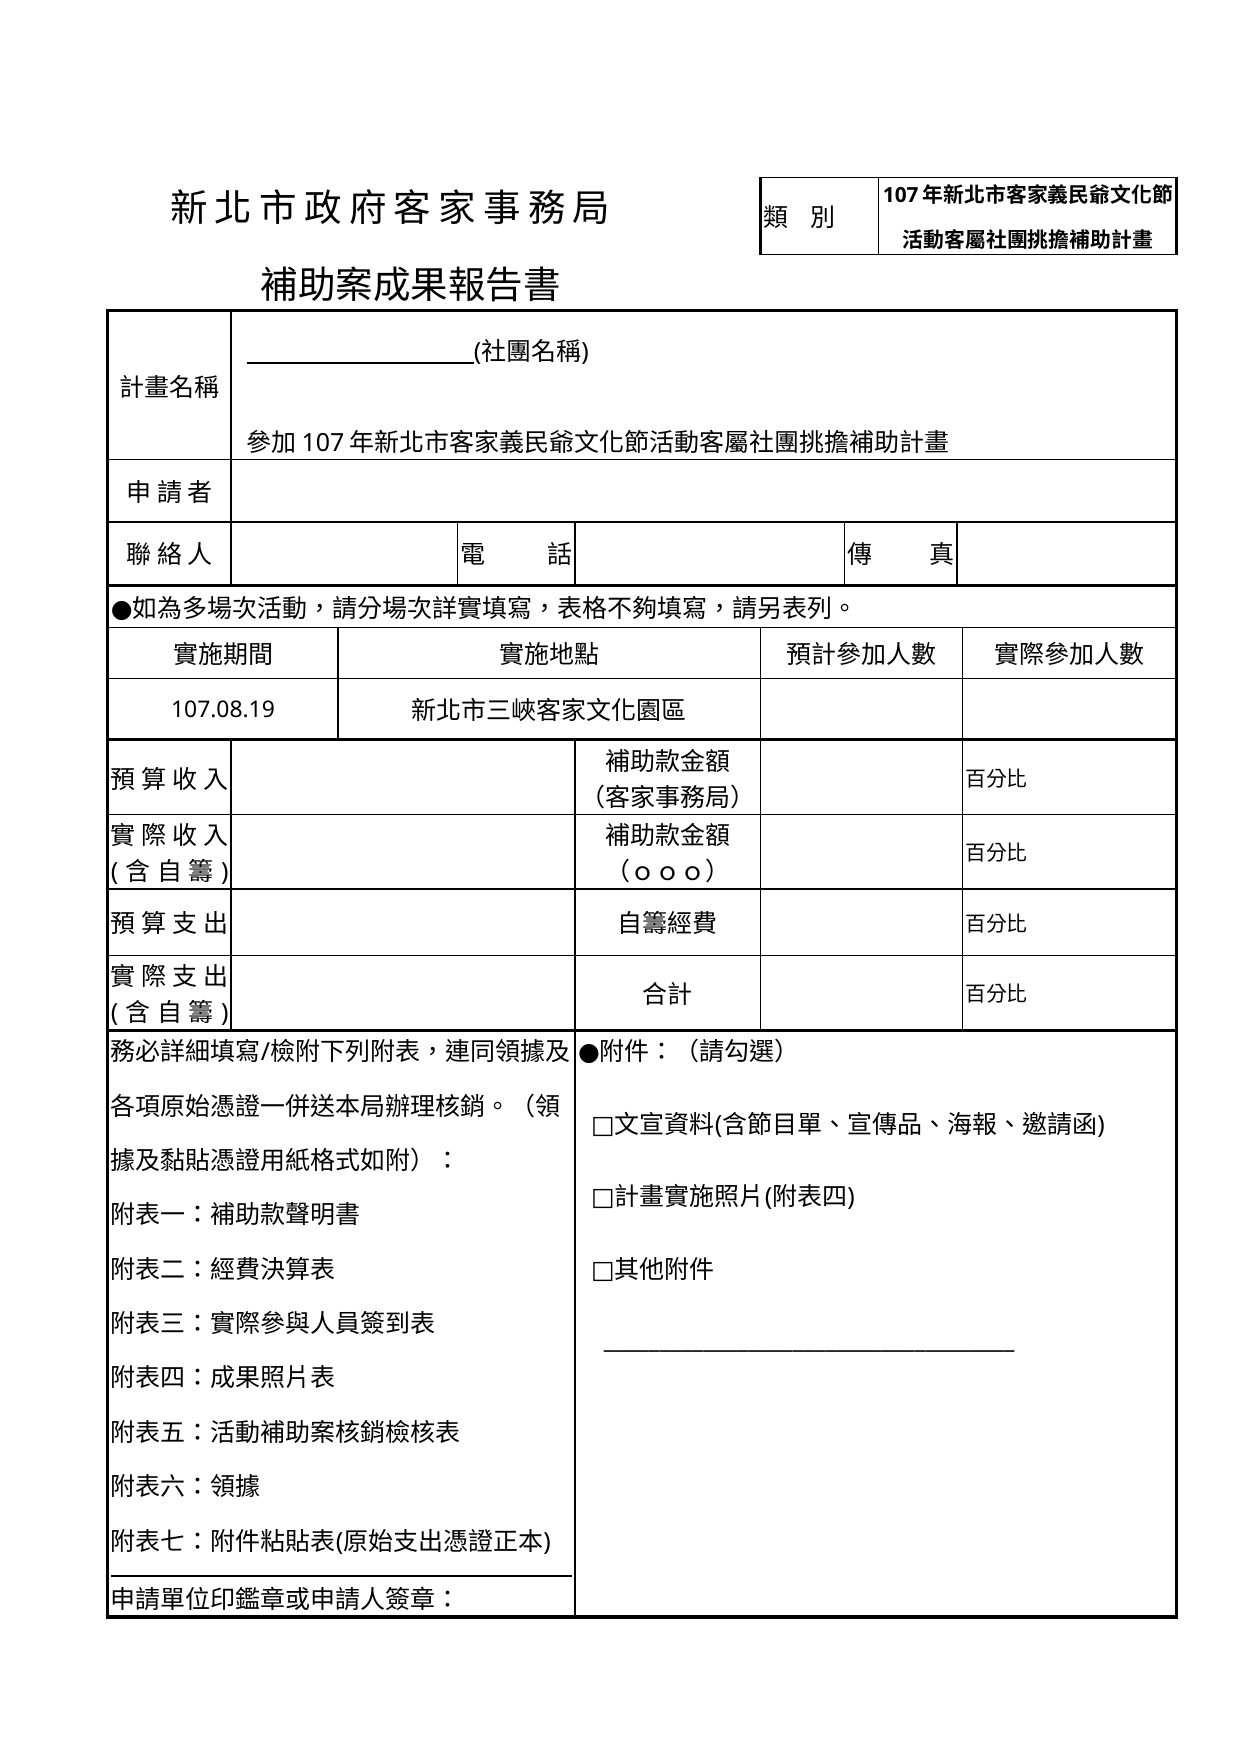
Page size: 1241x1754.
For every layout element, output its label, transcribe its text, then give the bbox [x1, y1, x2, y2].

table_cell 聯 絡 人 [109, 523, 230, 583]
table_header 新北市政府客家事務局 [108, 177, 759, 254]
table_cell 預計參加人數 [761, 628, 962, 678]
table_cell 百分比 [963, 890, 1175, 954]
table_cell 實際收入 (含自籌) [109, 815, 230, 888]
table_cell 傳真 [845, 523, 956, 583]
table_cell ●附件：（請勾選） □文宣資料(含節目單、宣傳品、海報、邀請函) □計畫實施照片(附表四) □其他附件 _____________________________________ [576, 1032, 1175, 1615]
table_cell 預算支出 [109, 890, 230, 954]
table_cell [761, 741, 962, 814]
table_cell 新北市三峽客家文化園區 [339, 679, 760, 738]
table_cell [761, 815, 962, 888]
table_cell 107.08.19 [109, 679, 337, 738]
table_cell [958, 523, 1175, 583]
table_cell [761, 679, 962, 738]
table_cell 補助款金額 （ｏｏｏ） [576, 815, 760, 888]
table_header 107年新北市客家義民爺文化節活動客屬社團挑擔補助計畫 [879, 178, 1175, 254]
table_cell [232, 741, 574, 814]
table_cell [761, 890, 962, 954]
table_cell 補助案成果報告書 [108, 254, 760, 309]
table_cell 百分比 [963, 815, 1175, 888]
table_cell 自籌經費 [576, 890, 760, 954]
table_cell 務必詳細填寫/檢附下列附表，連同領據及各項原始憑證一併送本局辦理核銷。（領據及黏貼憑證用紙格式如附）： 附表一：補助款聲明書 附表二：經費決算表 附表三：實際參與人員簽到表 附表四：成果照片表 附表五：活動補助案核銷檢核表 附表六：領據 附表七：附件粘貼表(原始支出憑證正本) 申請單位印鑑章或申請人簽章： [109, 1032, 574, 1615]
table_cell ●如為多場次活動，請分場次詳實填寫，表格不夠填寫，請另表列。 [109, 587, 1175, 627]
table_cell 實施期間 [109, 628, 337, 678]
table_cell [761, 956, 962, 1028]
table_cell 合計 [576, 956, 760, 1028]
table_cell 補助款金額 （客家事務局） [576, 741, 760, 814]
table_cell 預算收入 [109, 741, 230, 814]
table_cell [760, 255, 878, 309]
table_cell 百分比 [963, 741, 1175, 814]
table_cell 電話 [458, 523, 574, 583]
table_cell [232, 956, 574, 1028]
table_cell [963, 679, 1175, 738]
table_cell [576, 523, 844, 583]
table_cell 計畫名稱 [109, 312, 230, 458]
table_cell [879, 255, 1177, 309]
table_cell 實際參加人數 [963, 628, 1175, 678]
table_cell [232, 815, 574, 888]
table_cell [232, 460, 1175, 521]
table_cell 百分比 [963, 956, 1175, 1028]
table_cell 實施地點 [339, 628, 760, 678]
table_cell 實際支出 (含自籌) [109, 956, 230, 1028]
table_cell [232, 890, 574, 954]
table_cell 申 請 者 [109, 460, 230, 521]
table_header 類 別 [762, 178, 878, 254]
table_cell [232, 523, 457, 583]
table_cell (社團名稱) 參加107年新北市客家義民爺文化節活動客屬社團挑擔補助計畫 [232, 312, 1175, 458]
